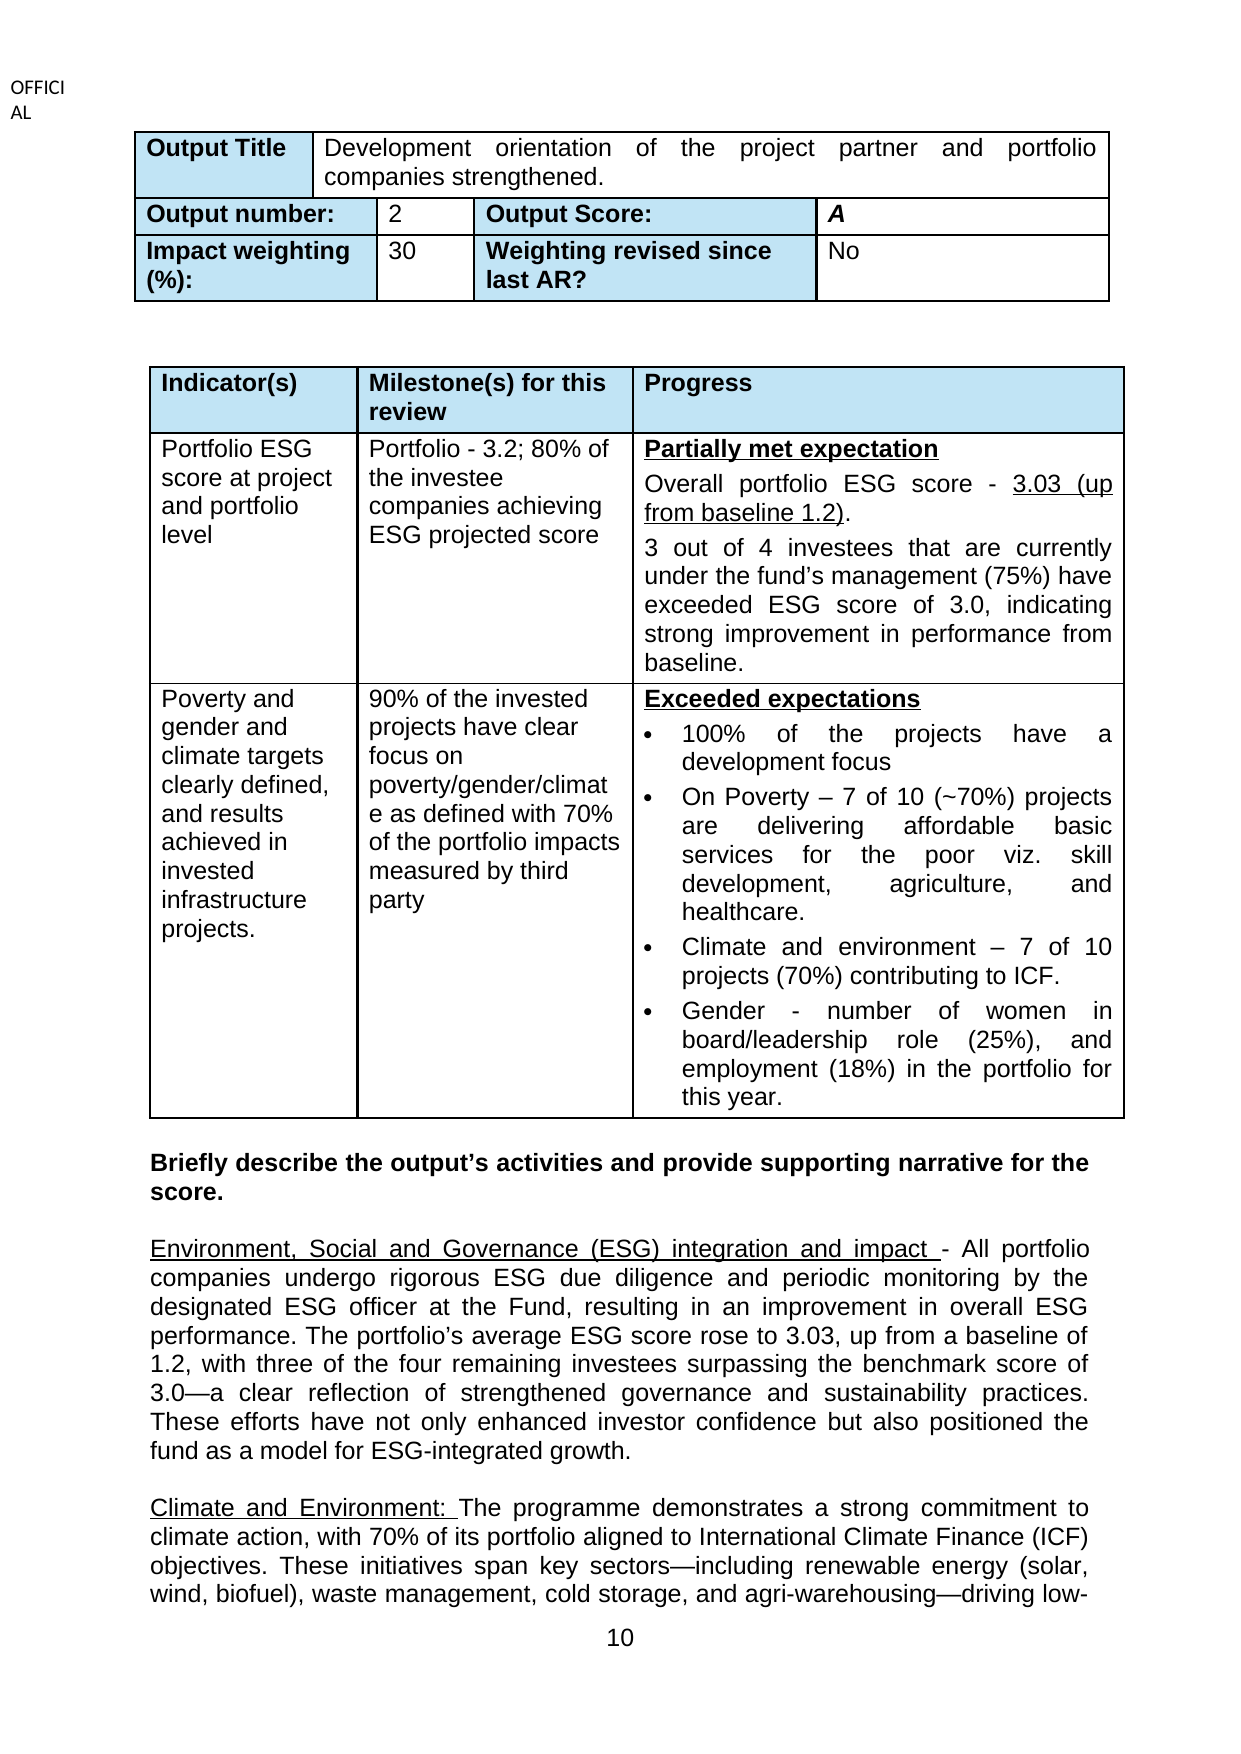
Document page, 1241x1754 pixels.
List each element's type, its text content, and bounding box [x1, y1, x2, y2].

table_cell Poverty and gender and climate targets clearly defined, and results achieved in invested infrastructure projects. [151, 684, 356, 1117]
table_cell Impact weighting (%): [136, 236, 376, 300]
table_cell [816, 302, 1109, 331]
text Climate and Environment: The programme demonstrates a strong commitment to climate action, with 70% of its portfolio aligned to International Climate Finance (ICF) objectives. These initiatives span key sectors—including renewable energy (solar, wind, biofuel), waste management, cold storage, and agri-warehousing—driving low- [150, 1493, 1090, 1608]
table_header Development orientation of the project partner and portfolio companies strengthened. [314, 133, 1108, 197]
table_cell Output Score: [475, 199, 815, 234]
table_header Output Title [136, 133, 312, 197]
table_cell 30 [378, 236, 473, 300]
table_cell Portfolio ESG score at project and portfolio level [151, 434, 356, 682]
table_cell 2 [378, 199, 473, 234]
table_cell Exceeded expectations 100% of the projects have a development focus On Poverty – 7 of 10 (~70%) projects are delivering affordable basic services for the poor viz. skill development, agriculture, and healthcare. Climate and environment – 7 of 10 projects (70%) contributing to ICF. Gender - number of women in board/leadership role (25%), and employment (18%) in the portfolio for this year. [634, 684, 1123, 1117]
table_cell [474, 302, 816, 331]
table_cell 90% of the invested projects have clear focus on poverty/gender/climate as defined with 70% of the portfolio impacts measured by third party [359, 684, 632, 1117]
table_cell No [818, 236, 1108, 300]
text Environment, Social and Governance (ESG) integration and impact - All portfolio companies undergo rigorous ESG due diligence and periodic monitoring by the designated ESG officer at the Fund, resulting in an improvement in overall ESG performance. The portfolio’s average ESG score rose to 3.03, up from a baseline of 1.2, with three of the four remaining investees surpassing the benchmark score of 3.0—a clear reflection of strengthened governance and sustainability practices. These efforts have not only enhanced investor confidence but also positioned the fund as a model for ESG-integrated growth. [150, 1234, 1090, 1464]
text Briefly describe the output’s activities and provide supporting narrative for the score. [150, 1148, 1090, 1206]
table_cell Partially met expectation Overall portfolio ESG score - 3.03 (up from baseline 1.2). 3 out of 4 investees that are currently under the fund’s management (75%) have exceeded ESG score of 3.0, indicating strong improvement in performance from baseline. [634, 434, 1123, 682]
table_cell [377, 302, 474, 331]
table_header Indicator(s) [151, 368, 356, 432]
table_header Milestone(s) for this review [359, 368, 632, 432]
table_cell A [818, 199, 1108, 234]
table_cell Output number: [136, 199, 376, 234]
table_cell [313, 302, 377, 331]
table_cell Weighting revised since last AR? [475, 236, 815, 300]
table_cell Portfolio - 3.2; 80% of the investee companies achieving ESG projected score [359, 434, 632, 682]
table_header Progress [634, 368, 1123, 432]
table_cell [135, 302, 313, 331]
